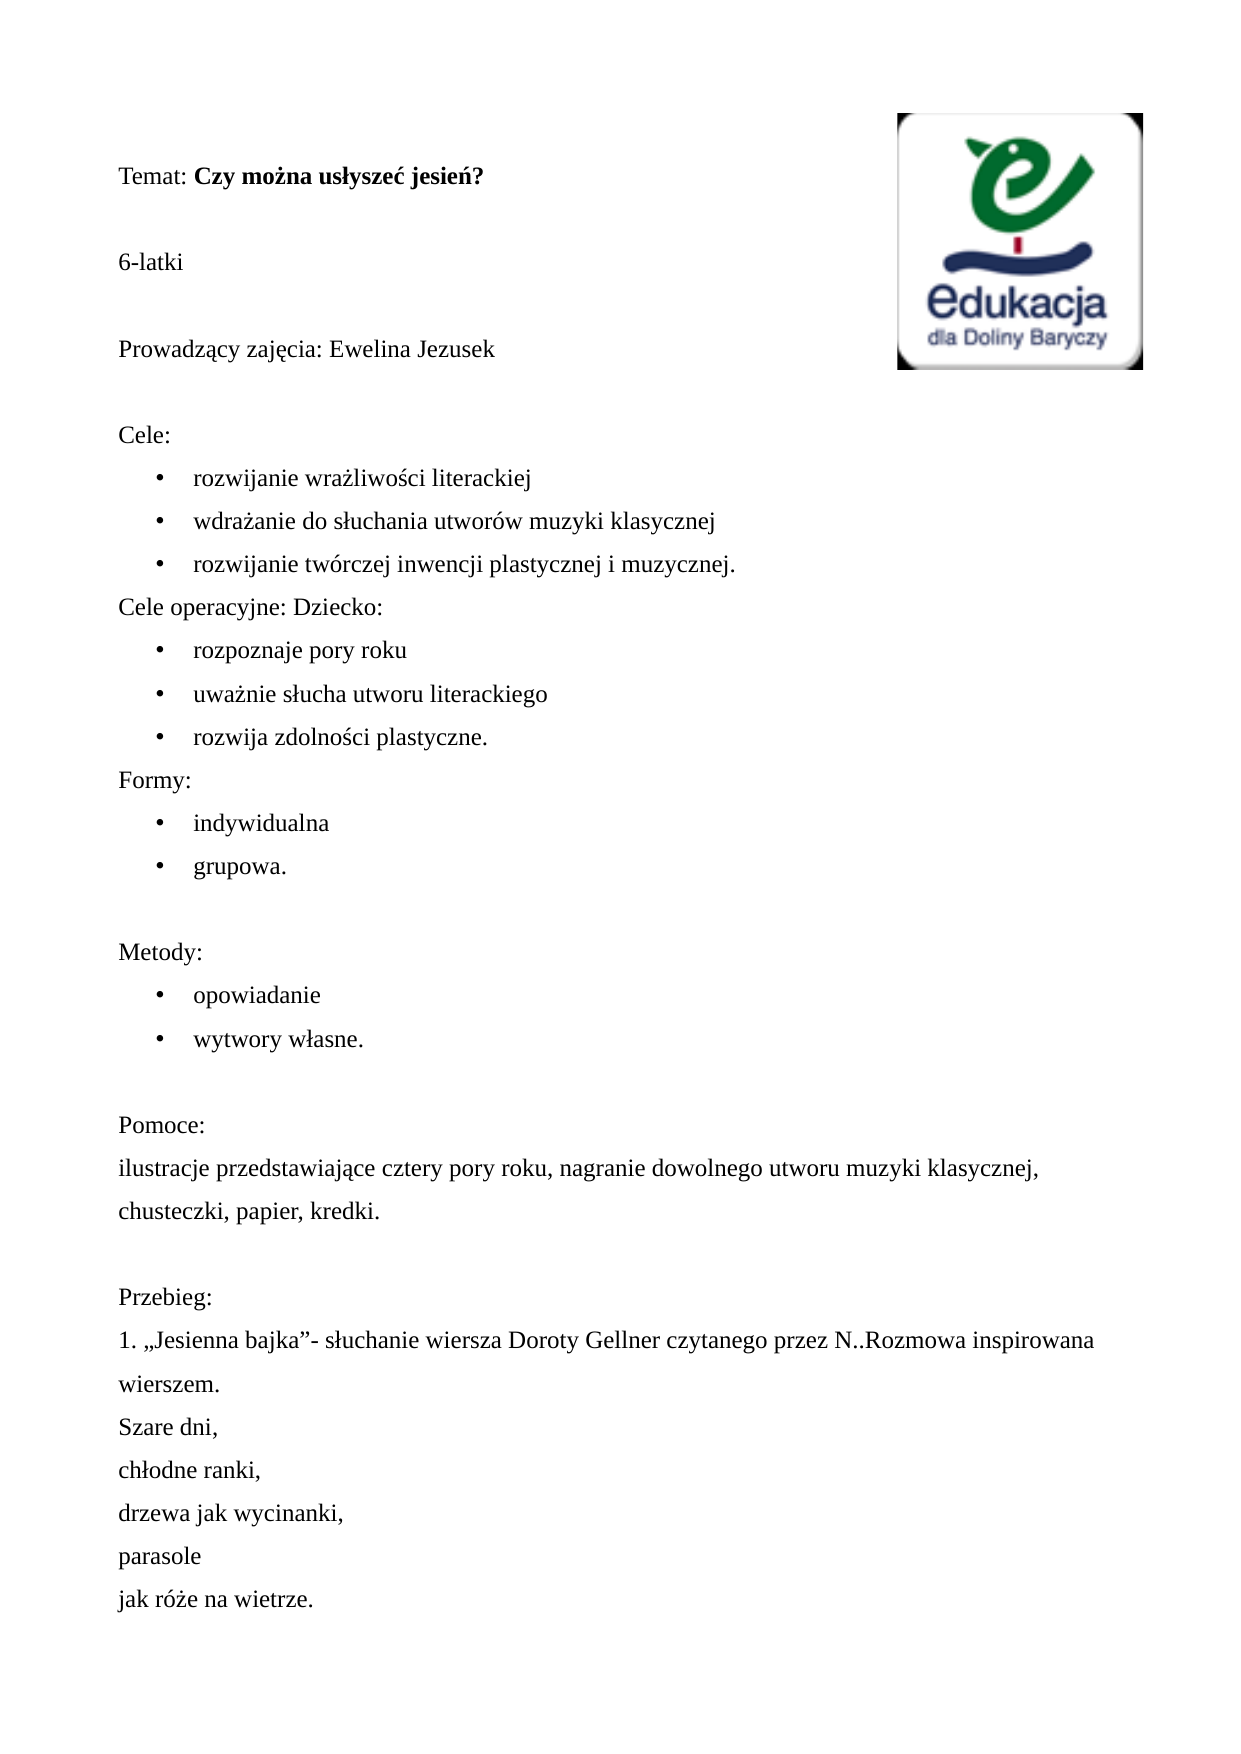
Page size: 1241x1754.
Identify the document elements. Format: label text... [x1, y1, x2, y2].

text Prowadzący zajęcia: Ewelina Jezusek [118, 334, 897, 362]
text ilustracje przedstawiające cztery pory roku, nagranie dowolnego utworu muzyki klasycznej, chusteczki, papier, kredki. [118, 1153, 1122, 1225]
list grupowa. [156, 851, 1122, 880]
list rozwija zdolności plastyczne. [156, 722, 1122, 751]
list rozwijanie wrażliwości literackiej [156, 463, 1122, 492]
text Cele: [118, 420, 1122, 449]
text Formy: [118, 765, 1122, 794]
text chłodne ranki, [118, 1455, 1122, 1484]
list rozpoznaje pory roku [156, 636, 1122, 664]
text drzewa jak wycinanki, [118, 1498, 1122, 1527]
text jak róże na wietrze. [118, 1584, 1122, 1613]
text 1. „Jesienna bajka”- słuchanie wiersza Doroty Gellner czytanego przez N..Rozmowa inspirowana wierszem. [118, 1326, 1122, 1397]
list wdrażanie do słuchania utworów muzyki klasycznej [156, 506, 1122, 535]
text Cele operacyjne: Dziecko: [118, 592, 1122, 621]
list wytwory własne. [156, 1024, 1122, 1052]
text Temat: Czy można usłyszeć jesień? [118, 161, 897, 190]
text Pomoce: [118, 1110, 1122, 1139]
picture [897, 113, 1144, 370]
text Metody: [118, 937, 1122, 966]
list uważnie słucha utworu literackiego [156, 679, 1122, 707]
list indywidualna [156, 808, 1122, 837]
text Przebieg: [118, 1282, 1122, 1311]
list opowiadanie [156, 981, 1122, 1009]
text parasole [118, 1541, 1122, 1570]
text 6-latki [118, 247, 897, 276]
text Szare dni, [118, 1412, 1122, 1441]
list rozwijanie twórczej inwencji plastycznej i muzycznej. [156, 549, 1122, 578]
